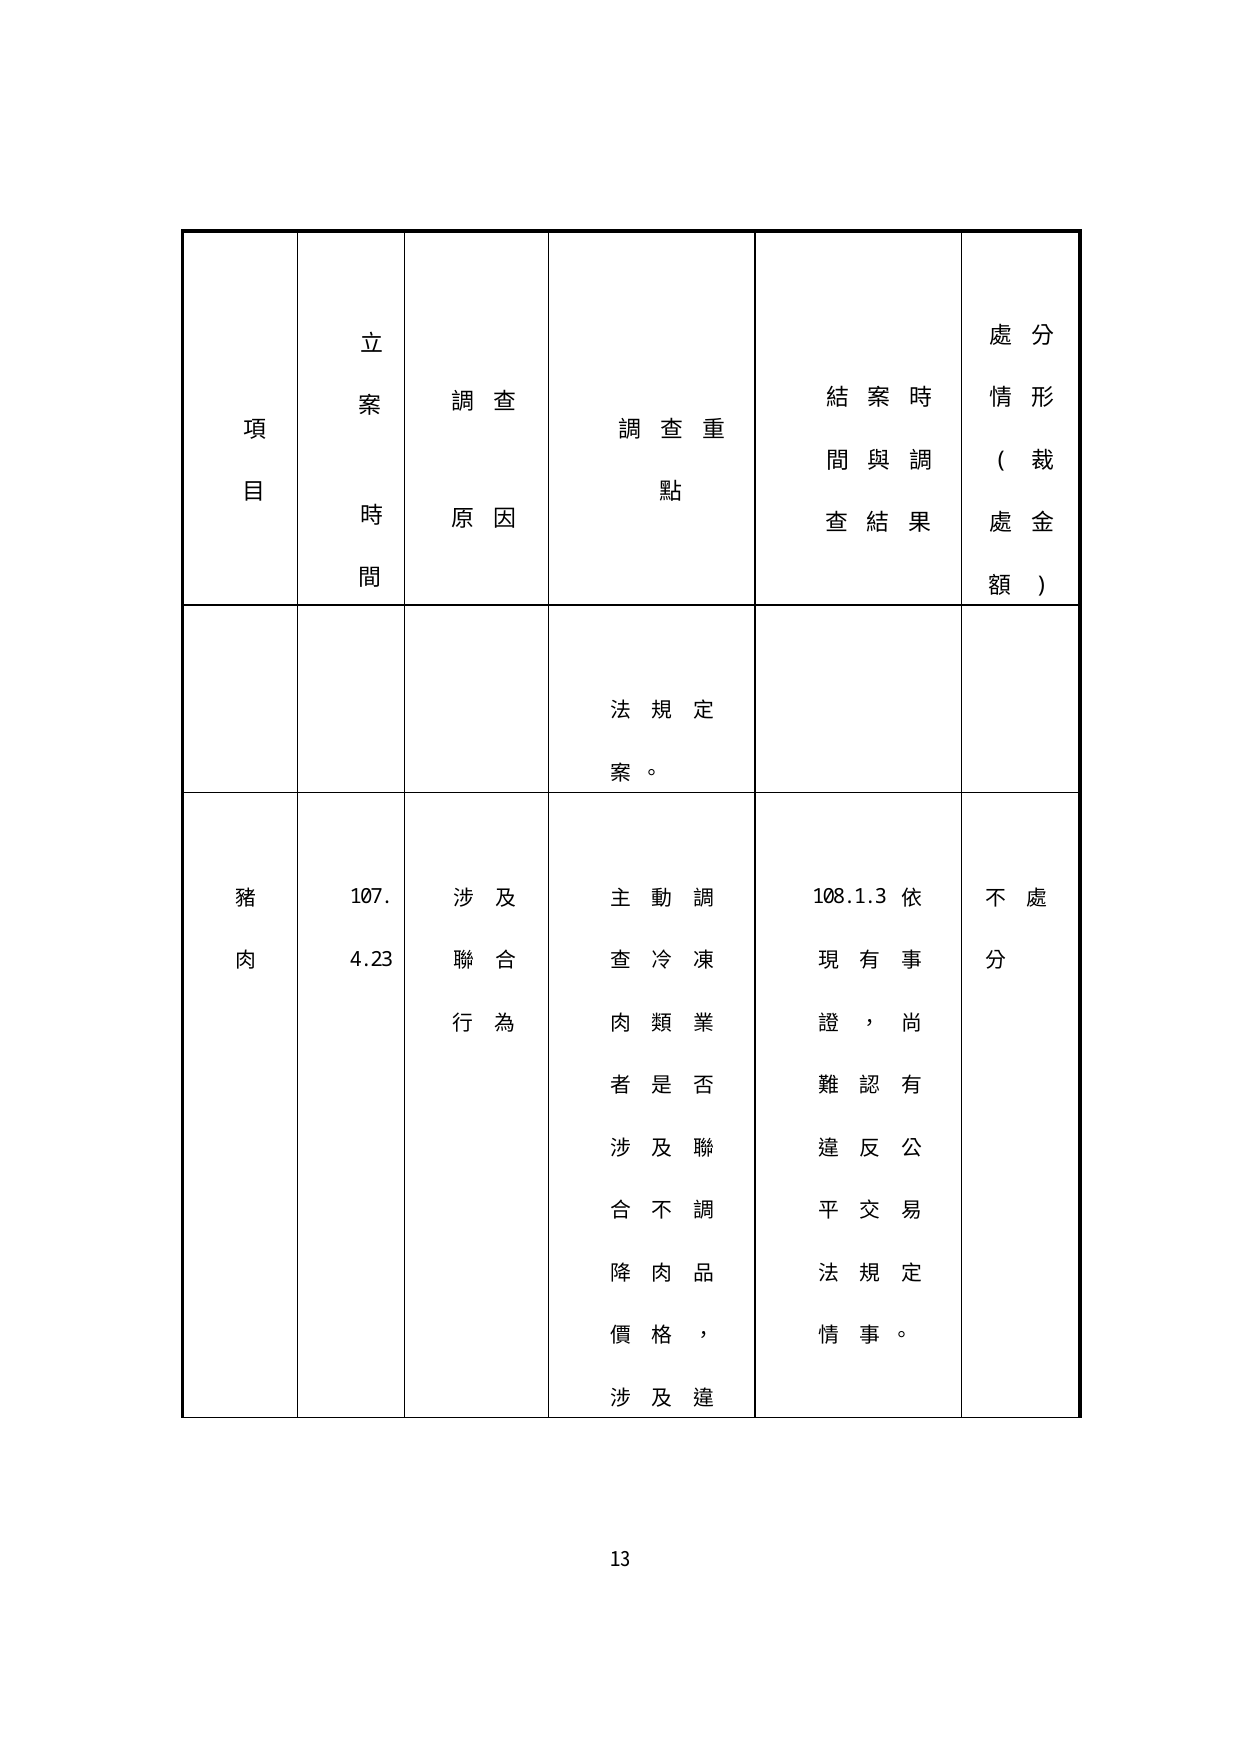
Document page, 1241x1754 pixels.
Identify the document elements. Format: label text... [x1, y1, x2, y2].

table_cell 不處分 [962, 793, 1078, 1417]
table_cell 107.4.23 [298, 793, 404, 1417]
table_cell 108.1.3依現有事證，尚難認有違反公平交易法規定情事。 [756, 793, 961, 1417]
table_cell [756, 606, 961, 792]
table_cell [298, 606, 404, 792]
table_header 結案時間與調查結果 [756, 233, 961, 604]
table_header 項目 [184, 233, 297, 604]
table_header 立案 時間 [298, 233, 404, 604]
table_header 調查 原因 [405, 233, 548, 604]
table_cell 主動調查冷凍肉類業者是否涉及聯合不調降肉品價格，涉及違 [549, 793, 754, 1417]
table_cell 涉及聯合行為 [405, 793, 548, 1417]
table_cell 豬肉 [184, 793, 297, 1417]
table_header 處分情形(裁處金額) [962, 233, 1078, 604]
table_cell [962, 606, 1078, 792]
table_header 調查重點 [549, 233, 754, 604]
table_cell [184, 606, 297, 792]
table_cell 法規定案。 [549, 606, 754, 792]
table_cell [405, 606, 548, 792]
